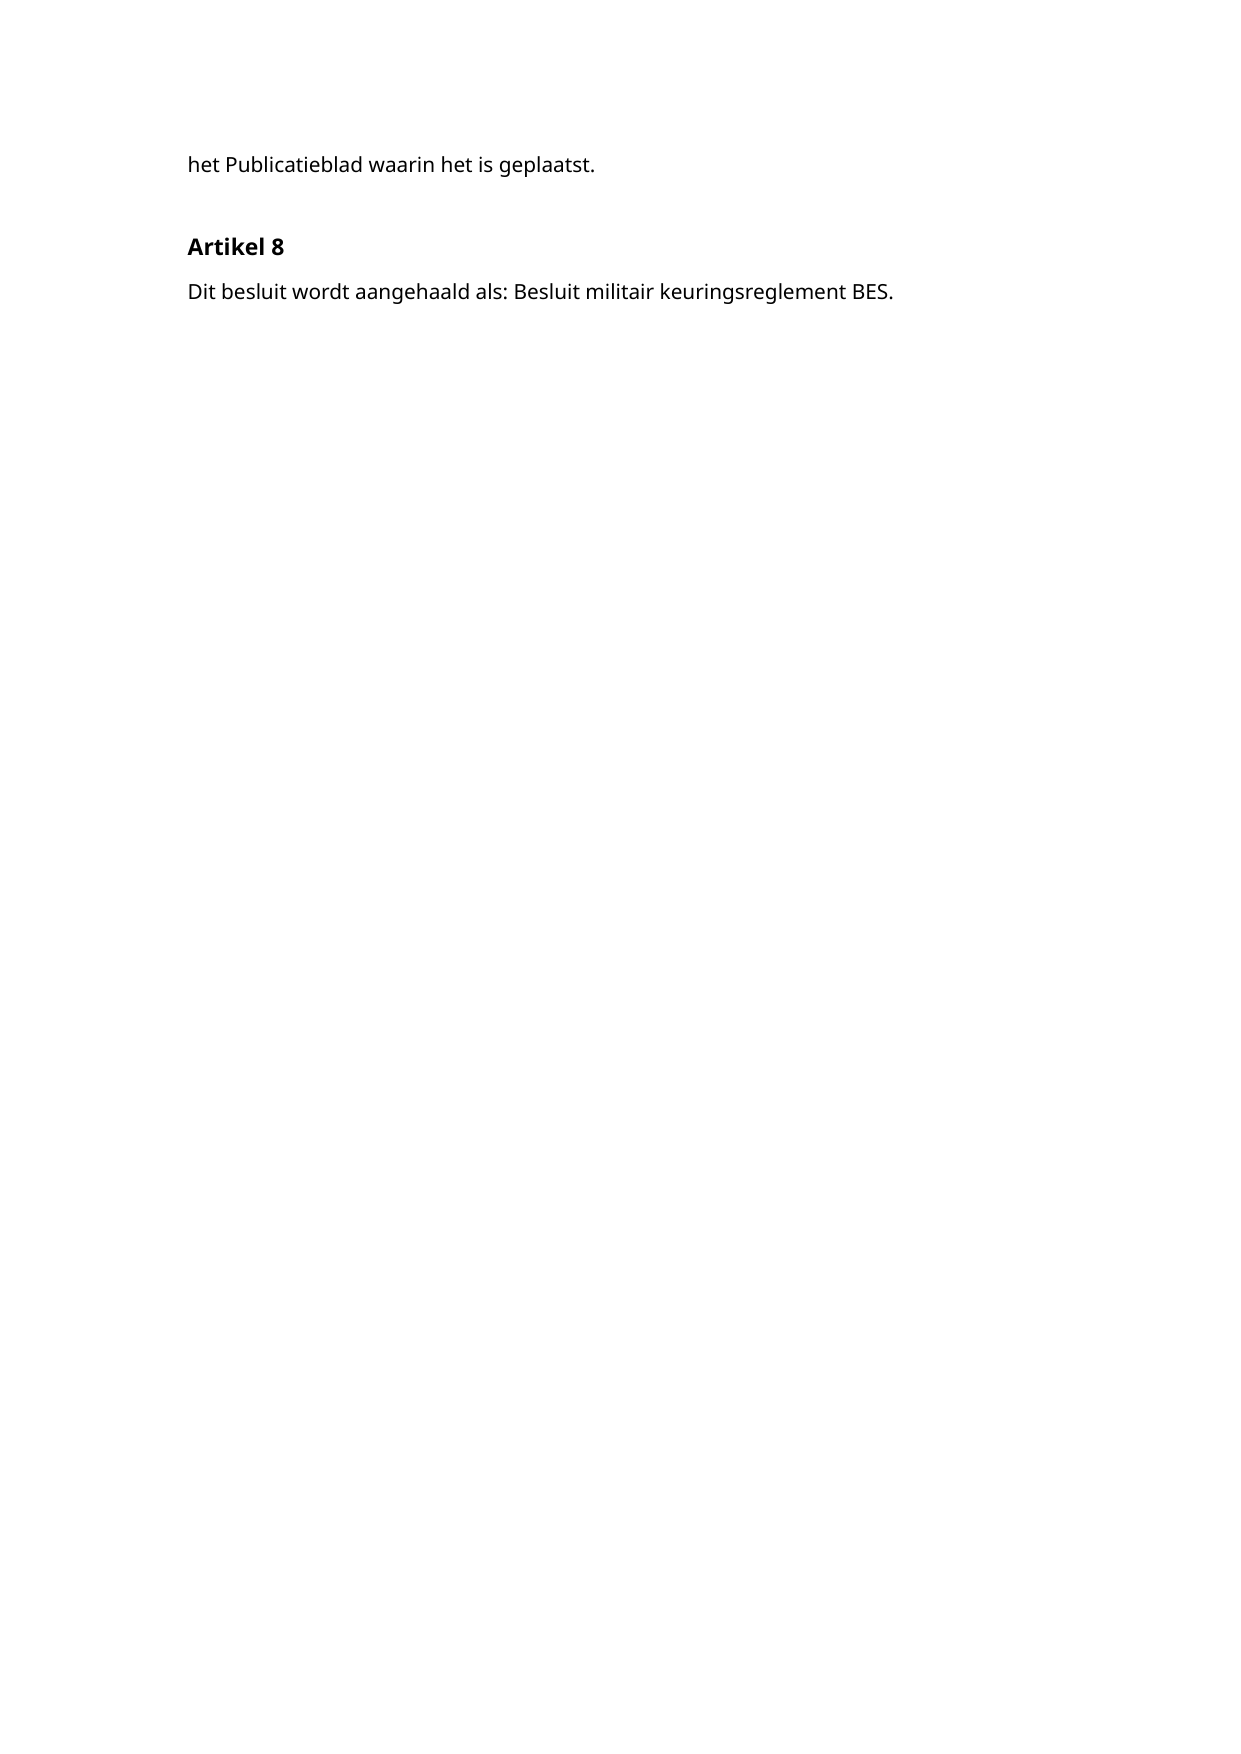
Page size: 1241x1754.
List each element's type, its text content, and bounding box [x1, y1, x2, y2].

text Dit besluit wordt aangehaald als: Besluit militair keuringsreglement BES. [187, 277, 1053, 306]
subtitle Artikel 8 [187, 231, 1053, 262]
text het Publicatieblad waarin het is geplaatst. [187, 150, 1053, 178]
